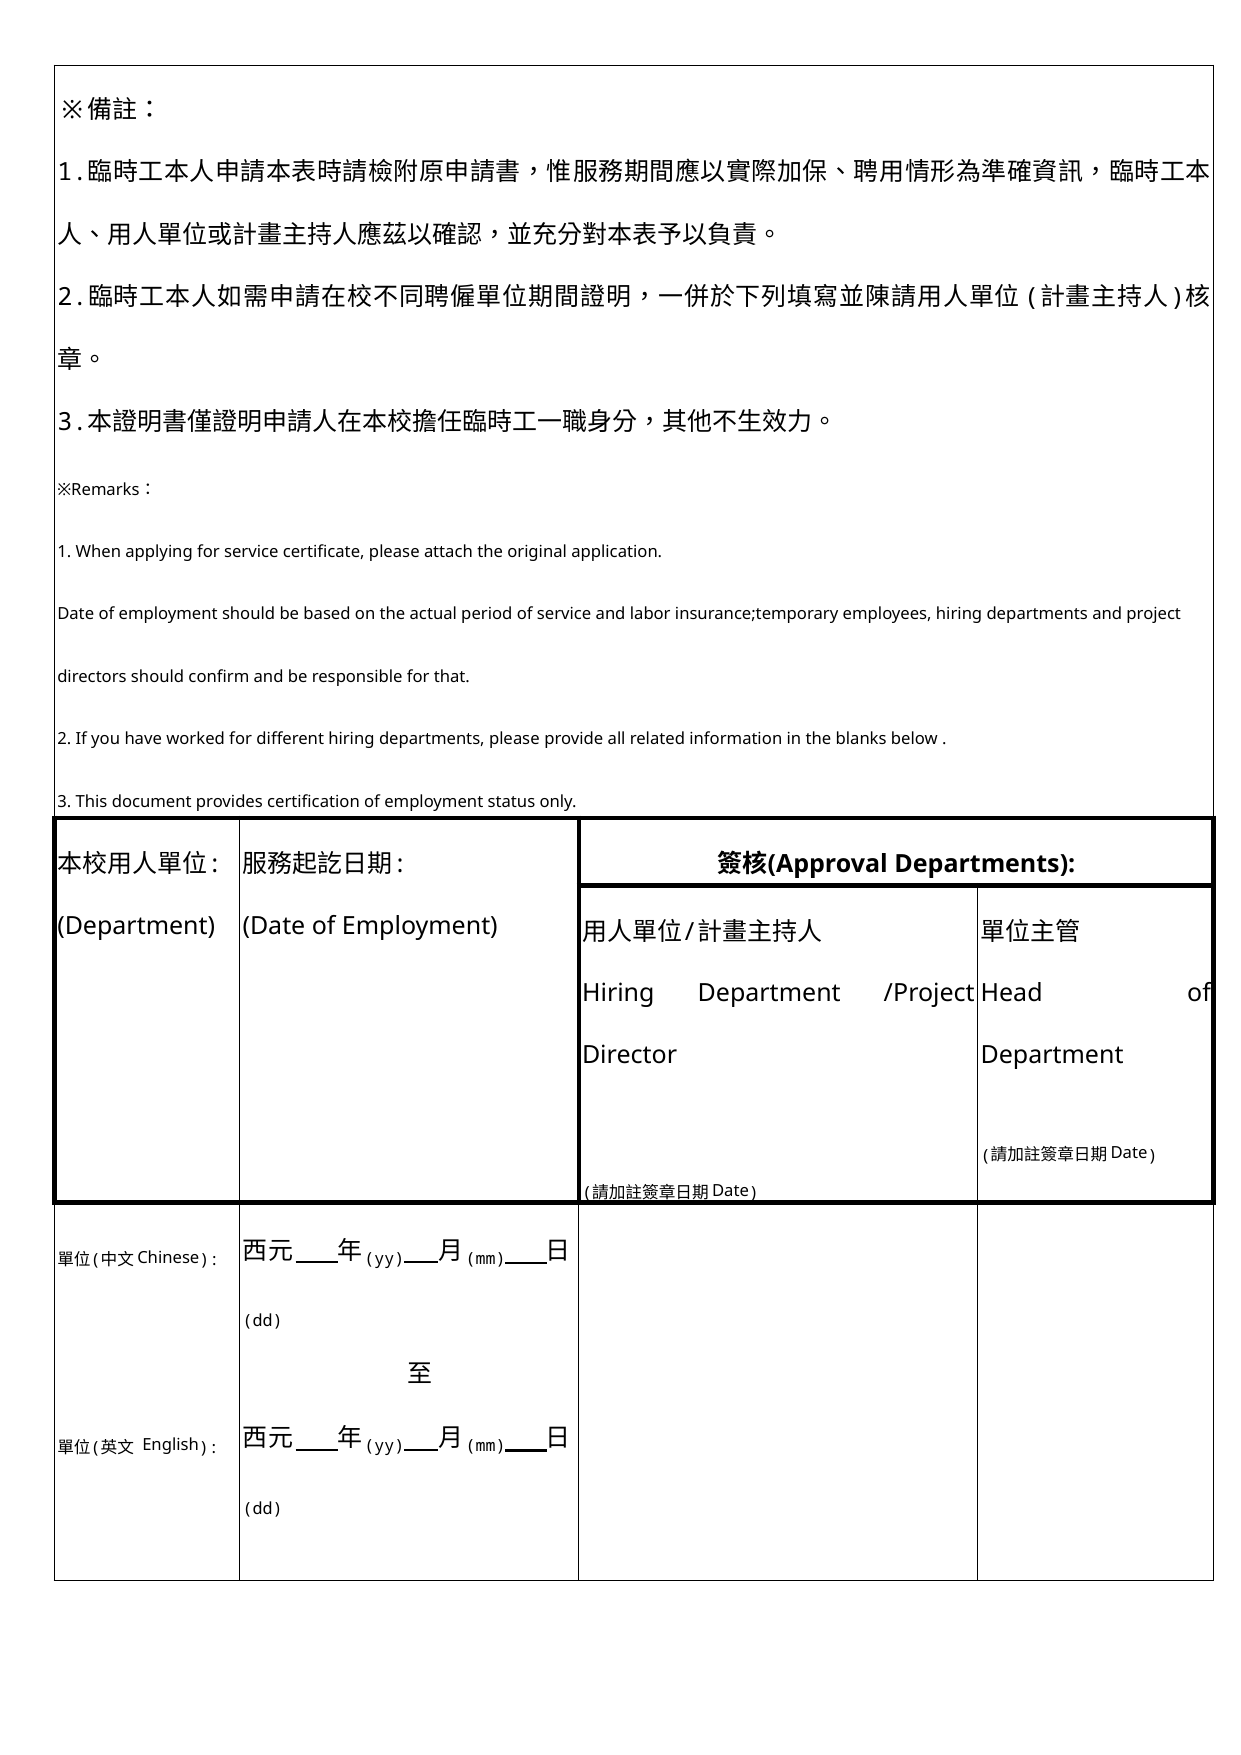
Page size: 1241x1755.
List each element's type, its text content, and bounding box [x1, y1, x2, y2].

table_cell [579, 1205, 977, 1580]
table_cell 服務起訖日期: (Date of Employment) [240, 820, 577, 1200]
table_cell 單位主管 Head of Department (請加註簽章日期Date) [978, 888, 1211, 1200]
table_cell 本校用人單位: (Department) [57, 820, 239, 1200]
table_cell 簽核(Approval Departments): [581, 820, 1211, 883]
table_cell 用人單位/計畫主持人 Hiring Department /Project Director (請加註簽章日期Date) [581, 888, 977, 1200]
table_cell ※備註： 1.臨時工本人申請本表時請檢附原申請書，惟服務期間應以實際加保、聘用情形為準確資訊，臨時工本人、用人單位或計畫主持人應茲以確認，並充分對本表予以負責。 2.臨時工本人如需申請在校不同聘僱單位期間證明，一併於下列填寫並陳請用人單位(計畫主持人)核章。 3.本證明書僅證明申請人在本校擔任臨時工一職身分，其他不生效力。 ※Remarks： 1. When applying for service certificate, please attach the original application. Date of employment should be based on the actual period of service and labor insurance;temporary employees, hiring departments and project directors should confirm and be responsible for that. 2. If you have worked for different hiring departments, please provide all related information in the blanks below . 3. This document provides certification of employment status only. [55, 66, 1213, 816]
table_cell [978, 1205, 1213, 1580]
table_cell 西元 年(yy) 月(mm) 日(dd) 至 西元 年(yy) 月(mm) 日(dd) [240, 1205, 578, 1580]
table_cell 單位(中文Chinese): 單位(英文 English): [55, 1205, 239, 1580]
